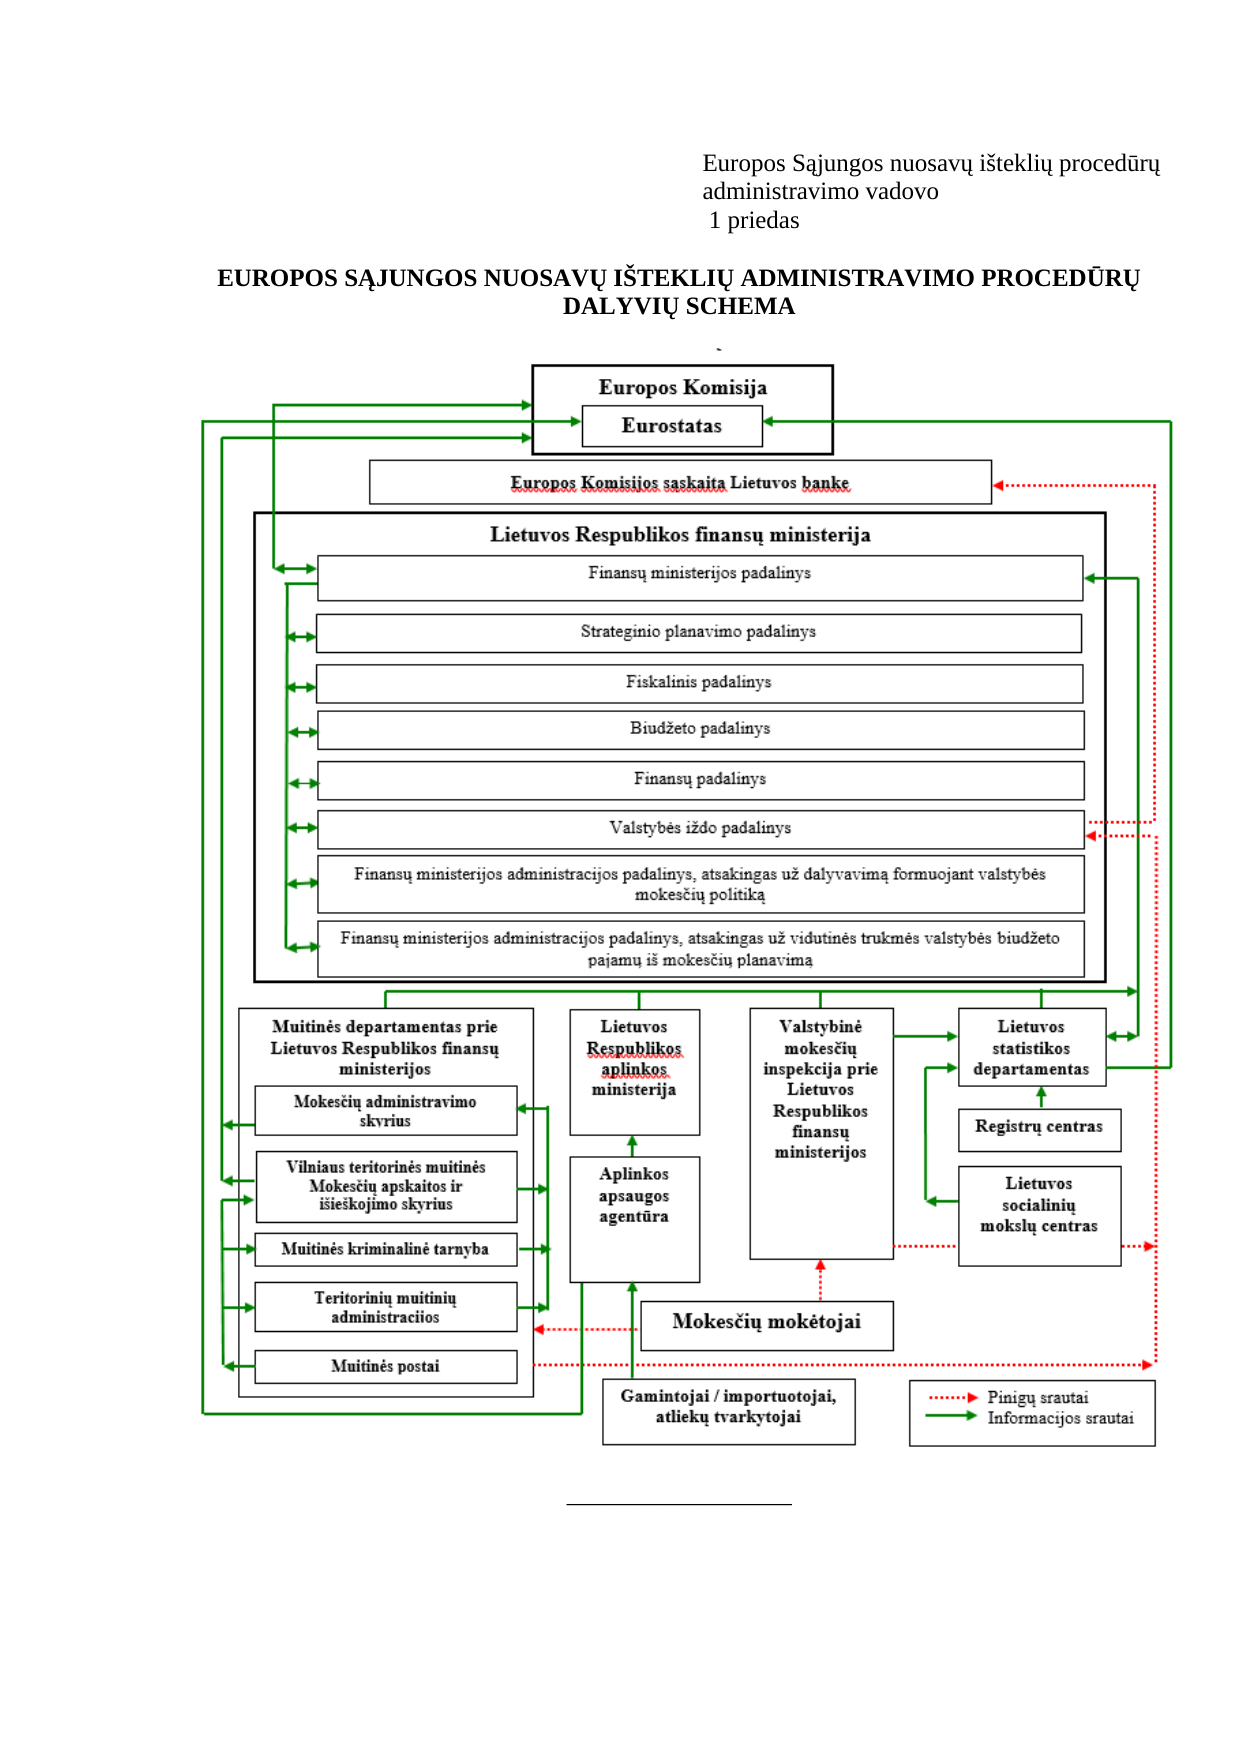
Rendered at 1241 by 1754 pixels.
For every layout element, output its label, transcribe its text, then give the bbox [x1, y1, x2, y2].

text 1 priedas [709, 205, 1181, 234]
text __________________ [177, 1479, 1181, 1508]
text administravimo vadovo [702, 176, 1181, 205]
text Europos Sąjungos nuosavų išteklių procedūrų [702, 148, 1181, 176]
text Europos SĄjungos nuosavų išteklių ADMINISTRAVIMO PROCEDŪRŲ DALYVIŲ schema [177, 263, 1181, 320]
